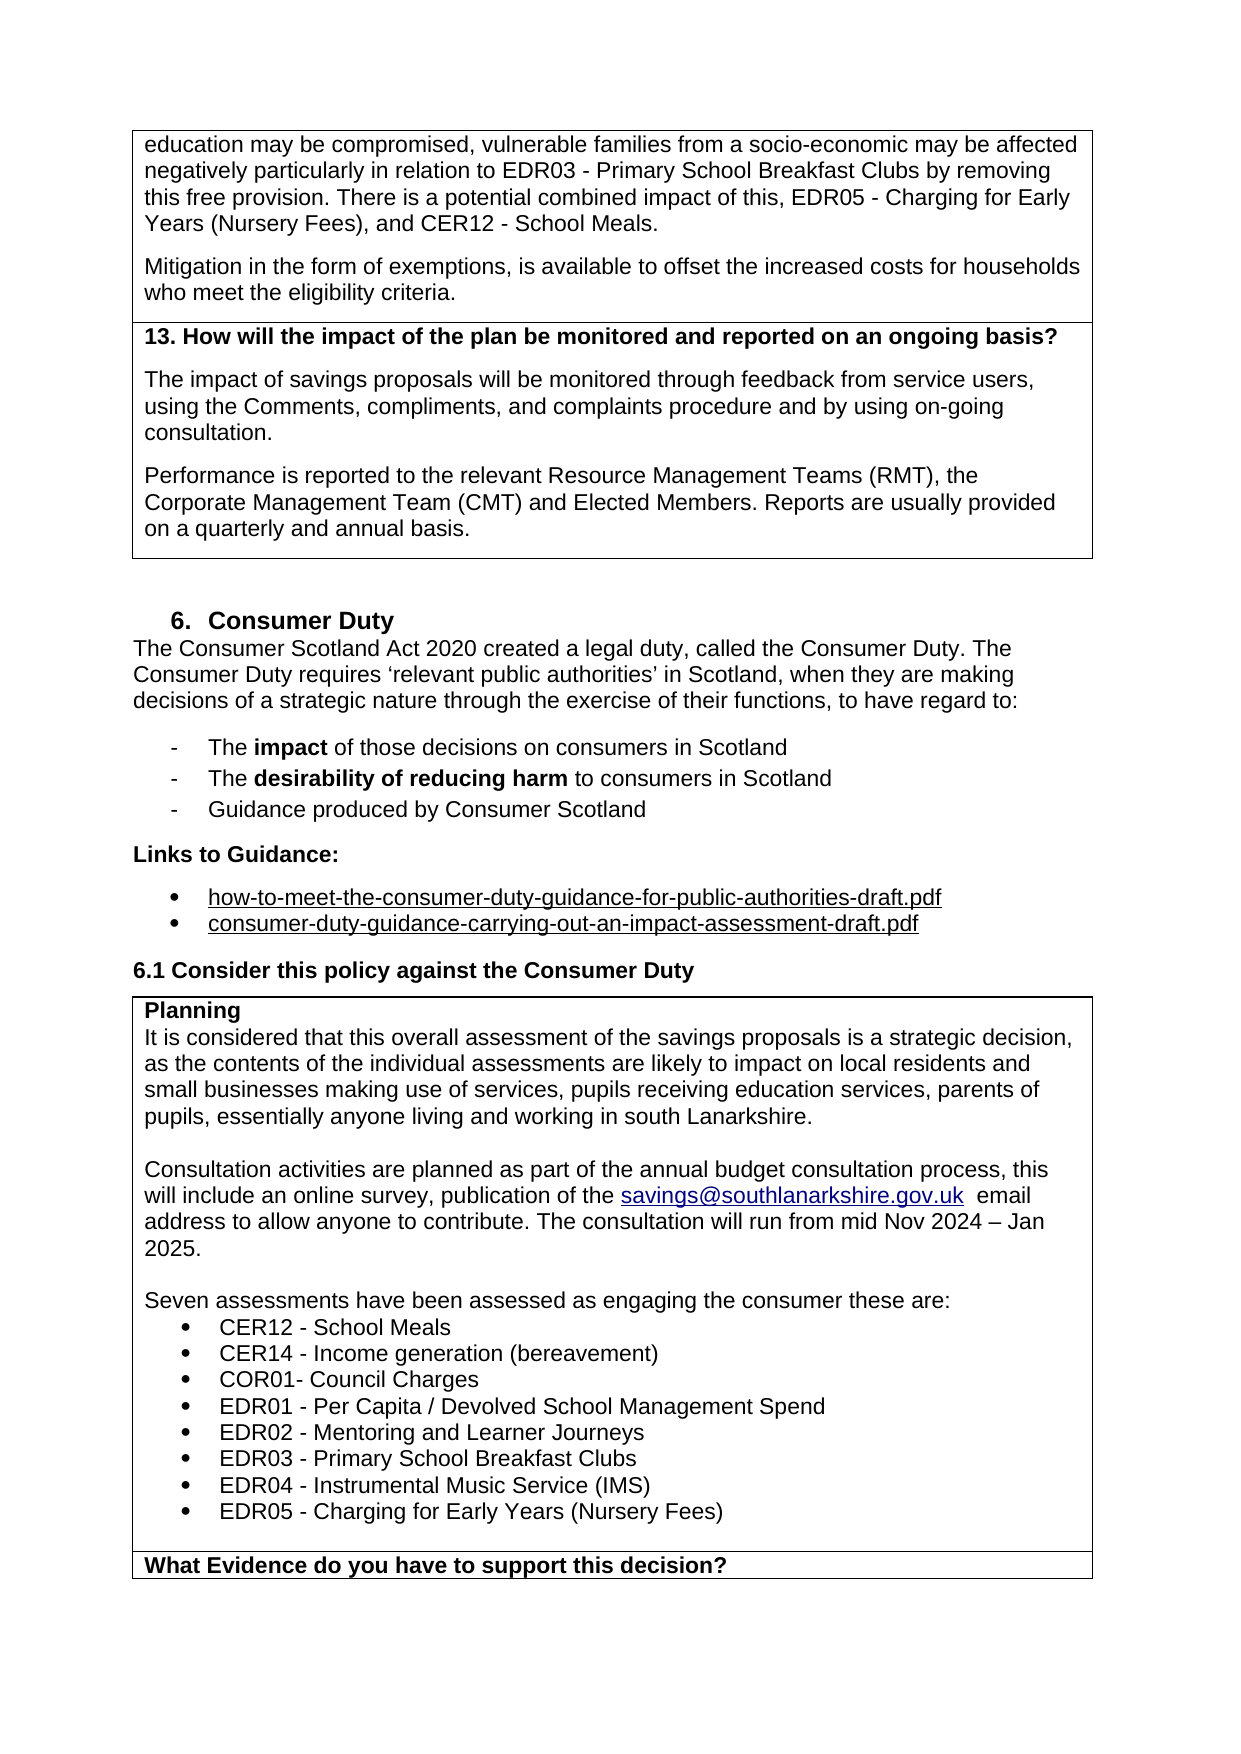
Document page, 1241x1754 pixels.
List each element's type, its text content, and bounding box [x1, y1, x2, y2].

text Links to Guidance: [133, 841, 1093, 867]
list The desirability of reducing harm to consumers in Scotland [170, 762, 1093, 793]
list The impact of those decisions on consumers in Scotland [170, 731, 1093, 762]
text The Consumer Scotland Act 2020 created a legal duty, called the Consumer Duty. The Consumer Duty requires ‘relevant public authorities’ in Scotland, when they are making decisions of a strategic nature through the exercise of their functions, to have regard to: [133, 635, 1093, 714]
table_header Planning It is considered that this overall assessment of the savings proposals is a strategic decision, as the contents of the individual assessments are likely to impact on local residents and small businesses making use of services, pupils receiving education services, parents of pupils, essentially anyone living and working in south Lanarkshire. Consultation activities are planned as part of the annual budget consultation process, this will include an online survey, publication of the savings@southlanarkshire.gov.uk email address to allow anyone to contribute. The consultation will run from mid Nov 2024 – Jan 2025. Seven assessments have been assessed as engaging the consumer these are: CER12 - School Meals CER14 - Income generation (bereavement) COR01- Council Charges EDR01 - Per Capita / Devolved School Management Spend EDR02 - Mentoring and Learner Journeys EDR03 - Primary School Breakfast Clubs EDR04 - Instrumental Music Service (IMS) EDR05 - Charging for Early Years (Nursery Fees) [133, 998, 1092, 1551]
subtitle 6.1 Consider this policy against the Consumer Duty [133, 957, 1093, 984]
list Guidance produced by Consumer Scotland [170, 793, 1093, 824]
table_cell 13. How will the impact of the plan be monitored and reported on an ongoing basis? The impact of savings proposals will be monitored through feedback from service users, using the Comments, compliments, and complaints procedure and by using on-going consultation. Performance is reported to the relevant Resource Management Teams (RMT), the Corporate Management Team (CMT) and Elected Members. Reports are usually provided on a quarterly and annual basis. [133, 323, 1092, 558]
subtitle Consumer Duty [170, 606, 1093, 635]
table_cell What Evidence do you have to support this decision? [133, 1552, 1092, 1578]
list how-to-meet-the-consumer-duty-guidance-for-public-authorities-draft.pdf [170, 884, 1093, 910]
table_cell education may be compromised, vulnerable families from a socio-economic may be affected negatively particularly in relation to EDR03 - Primary School Breakfast Clubs by removing this free provision. There is a potential combined impact of this, EDR05 - Charging for Early Years (Nursery Fees), and CER12 - School Meals. Mitigation in the form of exemptions, is available to offset the increased costs for households who meet the eligibility criteria. [133, 131, 1092, 322]
list consumer-duty-guidance-carrying-out-an-impact-assessment-draft.pdf [170, 910, 1093, 937]
